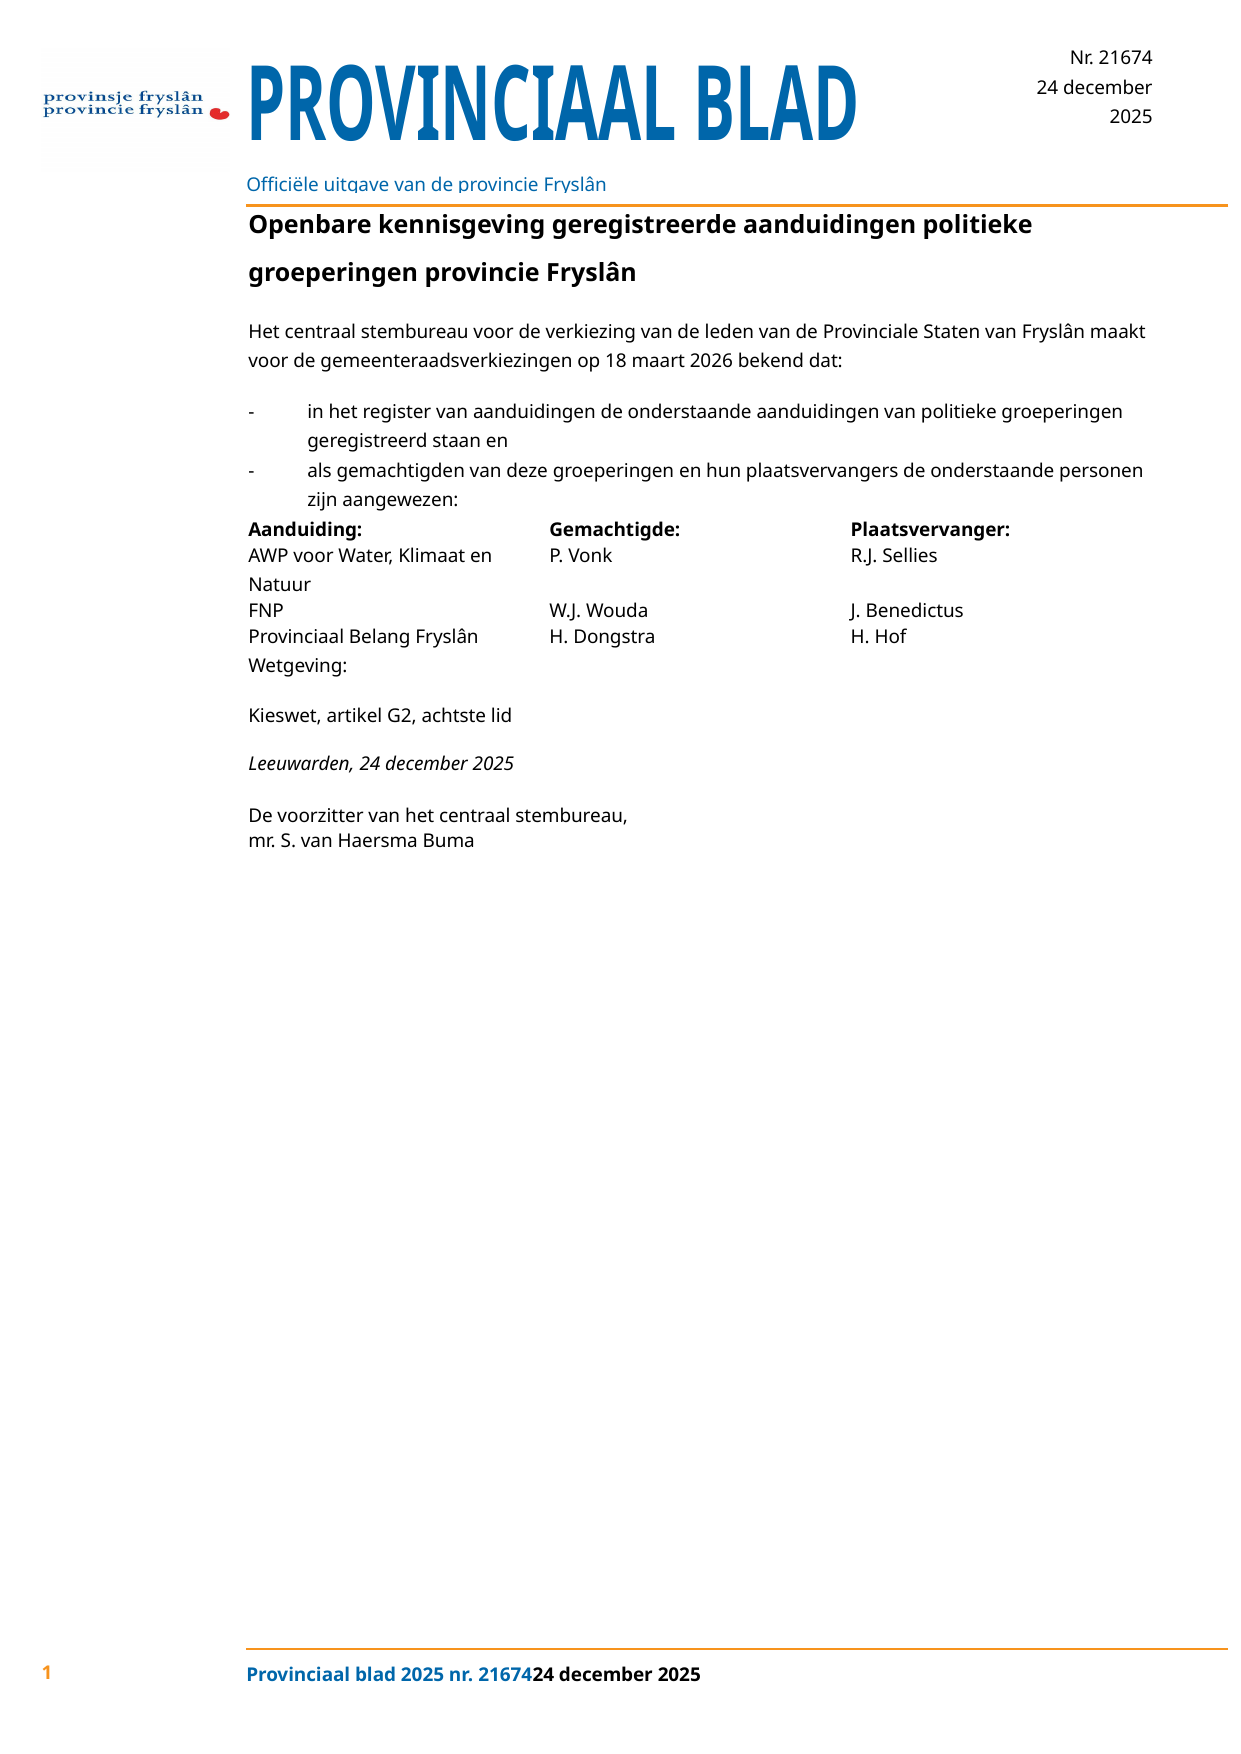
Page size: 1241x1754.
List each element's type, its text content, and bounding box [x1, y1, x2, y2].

table_cell Provinciaal Belang Fryslân [248, 623, 549, 649]
text Kieswet, artikel G2, achtste lid [248, 702, 1152, 728]
table_cell P. Vonk [549, 542, 850, 597]
table_header Aanduiding: [248, 516, 549, 542]
table_header Plaatsvervanger: [850, 516, 1152, 542]
text Het centraal stembureau voor de verkiezing van de leden van de Provinciale Staten van Fryslân maakt voor de gemeenteraadsverkiezingen op 18 maart 2026 bekend dat: [248, 318, 1152, 373]
list als gemachtigden van deze groeperingen en hun plaatsvervangers de onderstaande personen zijn aangewezen: [248, 457, 1152, 512]
table_cell J. Benedictus [850, 598, 1152, 623]
text Openbare kennisgeving geregistreerde aanduidingen politieke groeperingen provincie Fryslân [248, 207, 1152, 288]
table_cell AWP voor Water, Klimaat en Natuur [248, 542, 549, 597]
text Wetgeving: [248, 652, 1152, 678]
table_cell FNP [248, 598, 549, 623]
picture [41, 47, 231, 172]
list in het register van aanduidingen de onderstaande aanduidingen van politieke groeperingen geregistreerd staan en [248, 398, 1152, 453]
table_cell W.J. Wouda [549, 598, 850, 623]
table_cell R.J. Sellies [850, 542, 1152, 597]
text mr. S. van Haersma Buma [248, 827, 1152, 853]
table_cell H. Dongstra [549, 623, 850, 649]
text Leeuwarden, 24 december 2025 [248, 750, 1152, 776]
table_header Gemachtigde: [549, 516, 850, 542]
table_cell H. Hof [850, 623, 1152, 649]
text De voorzitter van het centraal stembureau, [248, 802, 1152, 827]
